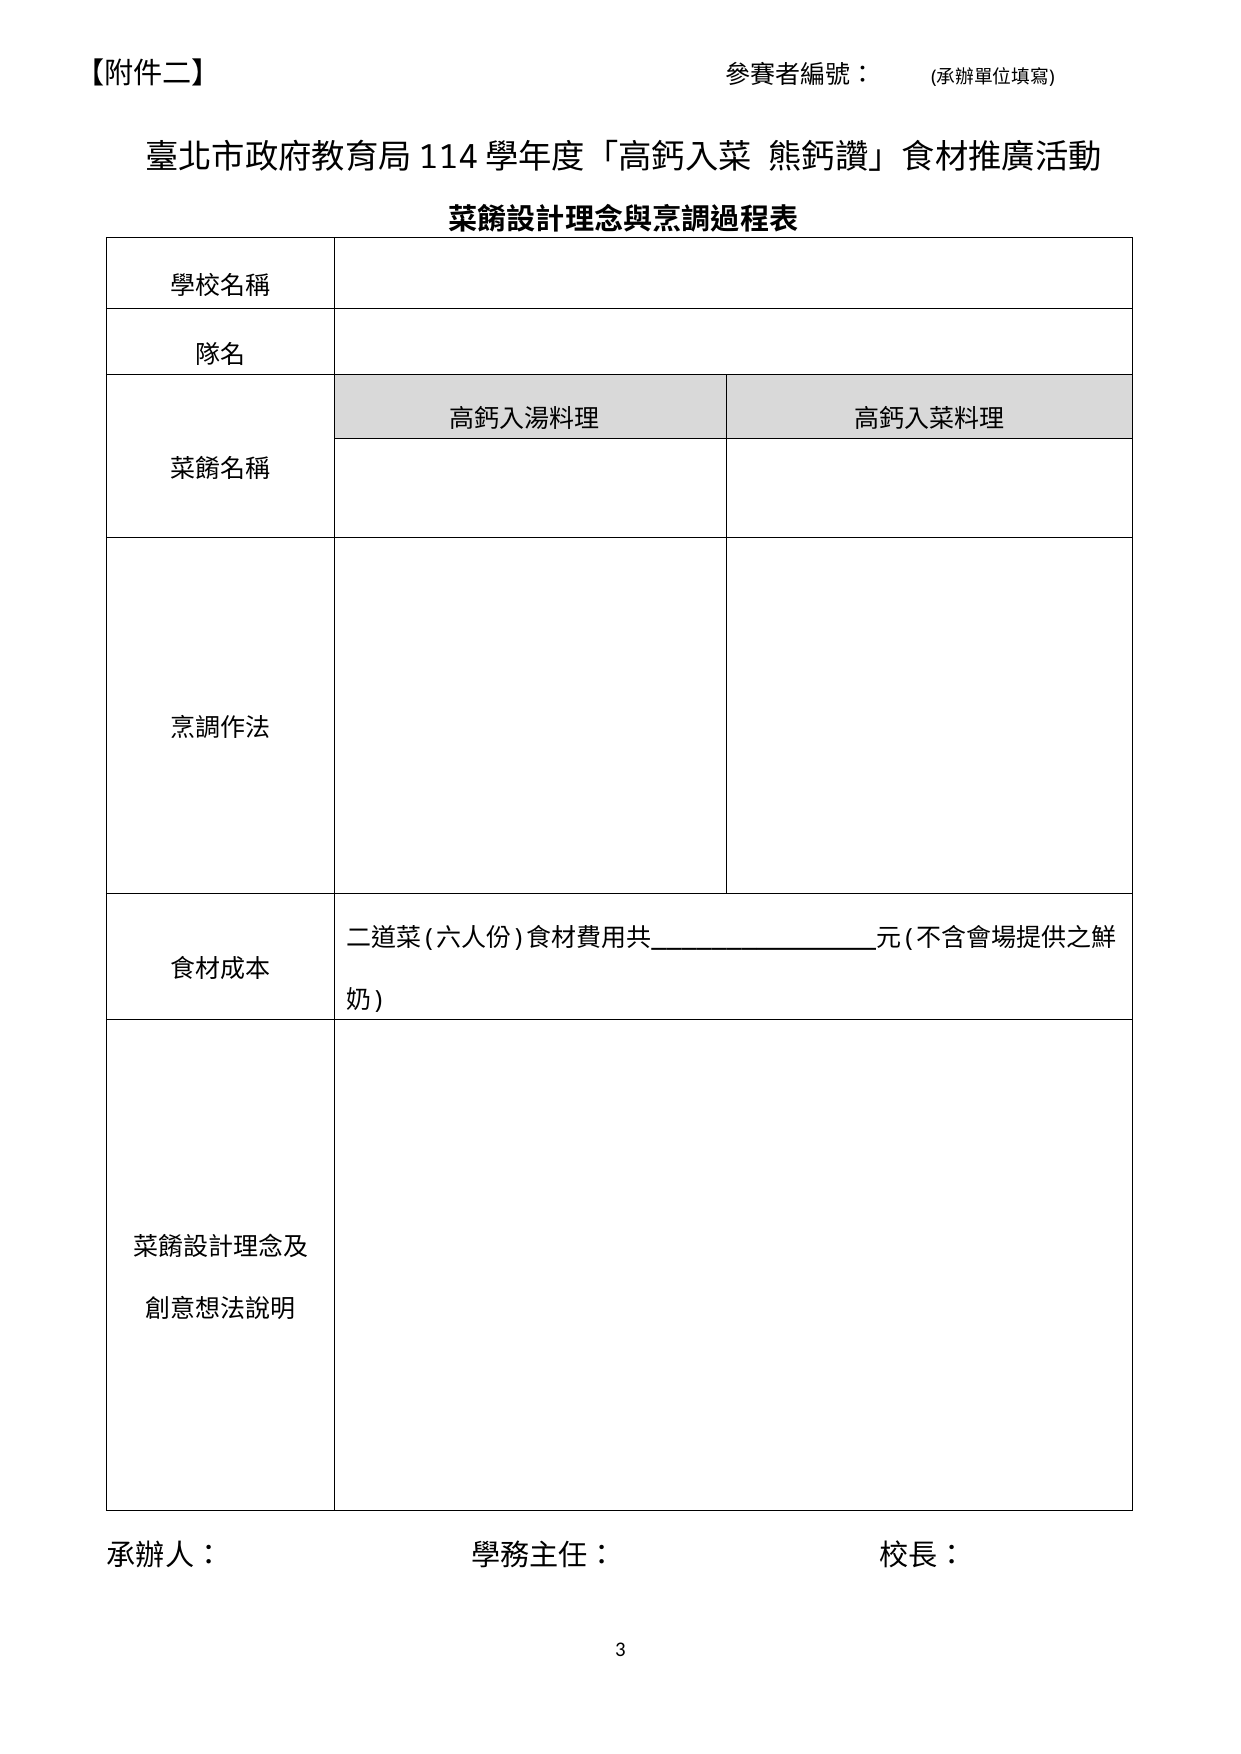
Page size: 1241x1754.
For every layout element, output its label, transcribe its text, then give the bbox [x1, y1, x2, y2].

table_cell 菜餚設計理念及 創意想法說明 [107, 1020, 334, 1510]
table_cell [335, 439, 726, 537]
text 【附件二】 參賽者編號： (承辦單位填寫) [75, 50, 1215, 92]
table_cell 烹調作法 [107, 538, 334, 893]
table_cell 高鈣入菜料理 [727, 375, 1132, 438]
table_cell [727, 538, 1132, 893]
text [60, 42, 1230, 111]
table_cell 菜餚名稱 [107, 375, 334, 537]
table_cell 食材成本 [107, 894, 334, 1019]
table_cell 二道菜(六人份)食材費用共_______________元(不含會場提供之鮮奶) [335, 894, 1132, 1019]
text 臺北市政府教育局114學年度「高鈣入菜 熊鈣讚」食材推廣活動 [106, 112, 1140, 175]
table_cell [727, 439, 1132, 537]
table_cell 高鈣入湯料理 [335, 375, 726, 438]
table_cell [335, 309, 1132, 374]
table_header [335, 238, 1132, 308]
table_cell [335, 538, 726, 893]
text 承辦人： 學務主任： 校長： [106, 1511, 1075, 1574]
table_cell 隊名 [107, 309, 334, 374]
text 菜餚設計理念與烹調過程表 [106, 175, 1140, 237]
table_cell [335, 1020, 1132, 1510]
table_header 學校名稱 [107, 238, 334, 308]
